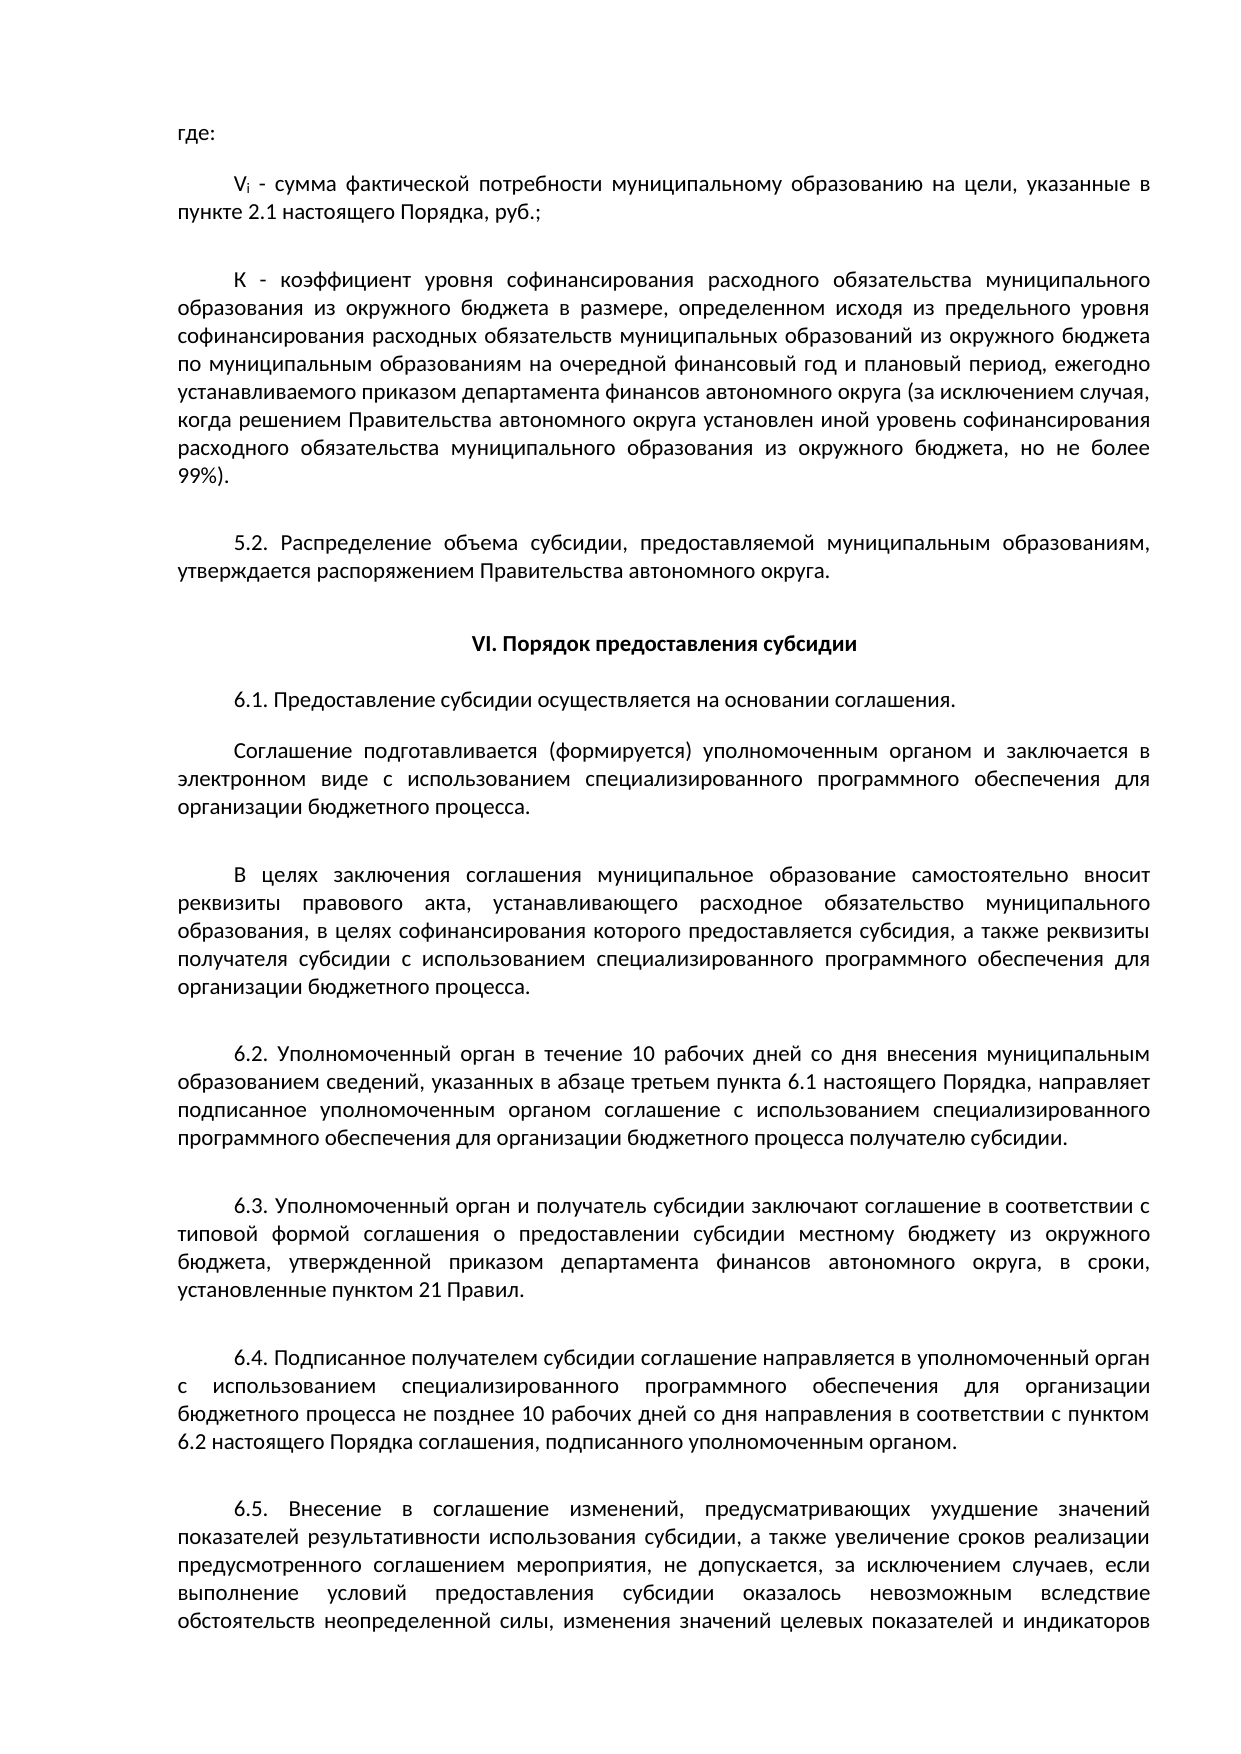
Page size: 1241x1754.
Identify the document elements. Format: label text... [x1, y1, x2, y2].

text Соглашение подготавливается (формируется) уполномоченным органом и заключается в электронном виде с использованием специализированного программного обеспечения для организации бюджетного процесса. [177, 736, 1152, 820]
text Vi - сумма фактической потребности муниципальному образованию на цели, указанные в пункте 2.1 настоящего Порядка, руб.; [177, 169, 1152, 225]
text 6.3. Уполномоченный орган и получатель субсидии заключают соглашение в соответствии с типовой формой соглашения о предоставлении субсидии местному бюджету из окружного бюджета, утвержденной приказом департамента финансов автономного округа, в сроки, установленные пунктом 21 Правил. [177, 1191, 1152, 1303]
text 6.5. Внесение в соглашение изменений, предусматривающих ухудшение значений показателей результативности использования субсидии, а также увеличение сроков реализации предусмотренного соглашением мероприятия, не допускается, за исключением случаев, если выполнение условий предоставления субсидии оказалось невозможным вследствие обстоятельств неопределенной силы, изменения значений целевых показателей и индикаторов [177, 1494, 1152, 1634]
text К - коэффициент уровня софинансирования расходного обязательства муниципального образования из окружного бюджета в размере, определенном исходя из предельного уровня софинансирования расходных обязательств муниципальных образований из окружного бюджета по муниципальным образованиям на очередной финансовый год и плановый период, ежегодно устанавливаемого приказом департамента финансов автономного округа (за исключением случая, когда решением Правительства автономного округа установлен иной уровень софинансирования расходного обязательства муниципального образования из окружного бюджета, но не более 99%). [177, 265, 1152, 489]
title VI. Порядок предоставления субсидии [177, 629, 1152, 657]
text 5.2. Распределение объема субсидии, предоставляемой муниципальным образованиям, утверждается распоряжением Правительства автономного округа. [177, 528, 1152, 584]
text где: [177, 118, 1152, 146]
text 6.2. Уполномоченный орган в течение 10 рабочих дней со дня внесения муниципальным образованием сведений, указанных в абзаце третьем пункта 6.1 настоящего Порядка, направляет подписанное уполномоченным органом соглашение с использованием специализированного программного обеспечения для организации бюджетного процесса получателю субсидии. [177, 1039, 1152, 1152]
text В целях заключения соглашения муниципальное образование самостоятельно вносит реквизиты правового акта, устанавливающего расходное обязательство муниципального образования, в целях софинансирования которого предоставляется субсидия, а также реквизиты получателя субсидии с использованием специализированного программного обеспечения для организации бюджетного процесса. [177, 860, 1152, 1000]
text 6.4. Подписанное получателем субсидии соглашение направляется в уполномоченный орган с использованием специализированного программного обеспечения для организации бюджетного процесса не позднее 10 рабочих дней со дня направления в соответствии с пунктом 6.2 настоящего Порядка соглашения, подписанного уполномоченным органом. [177, 1343, 1152, 1455]
text 6.1. Предоставление субсидии осуществляется на основании соглашения. [177, 685, 1152, 713]
